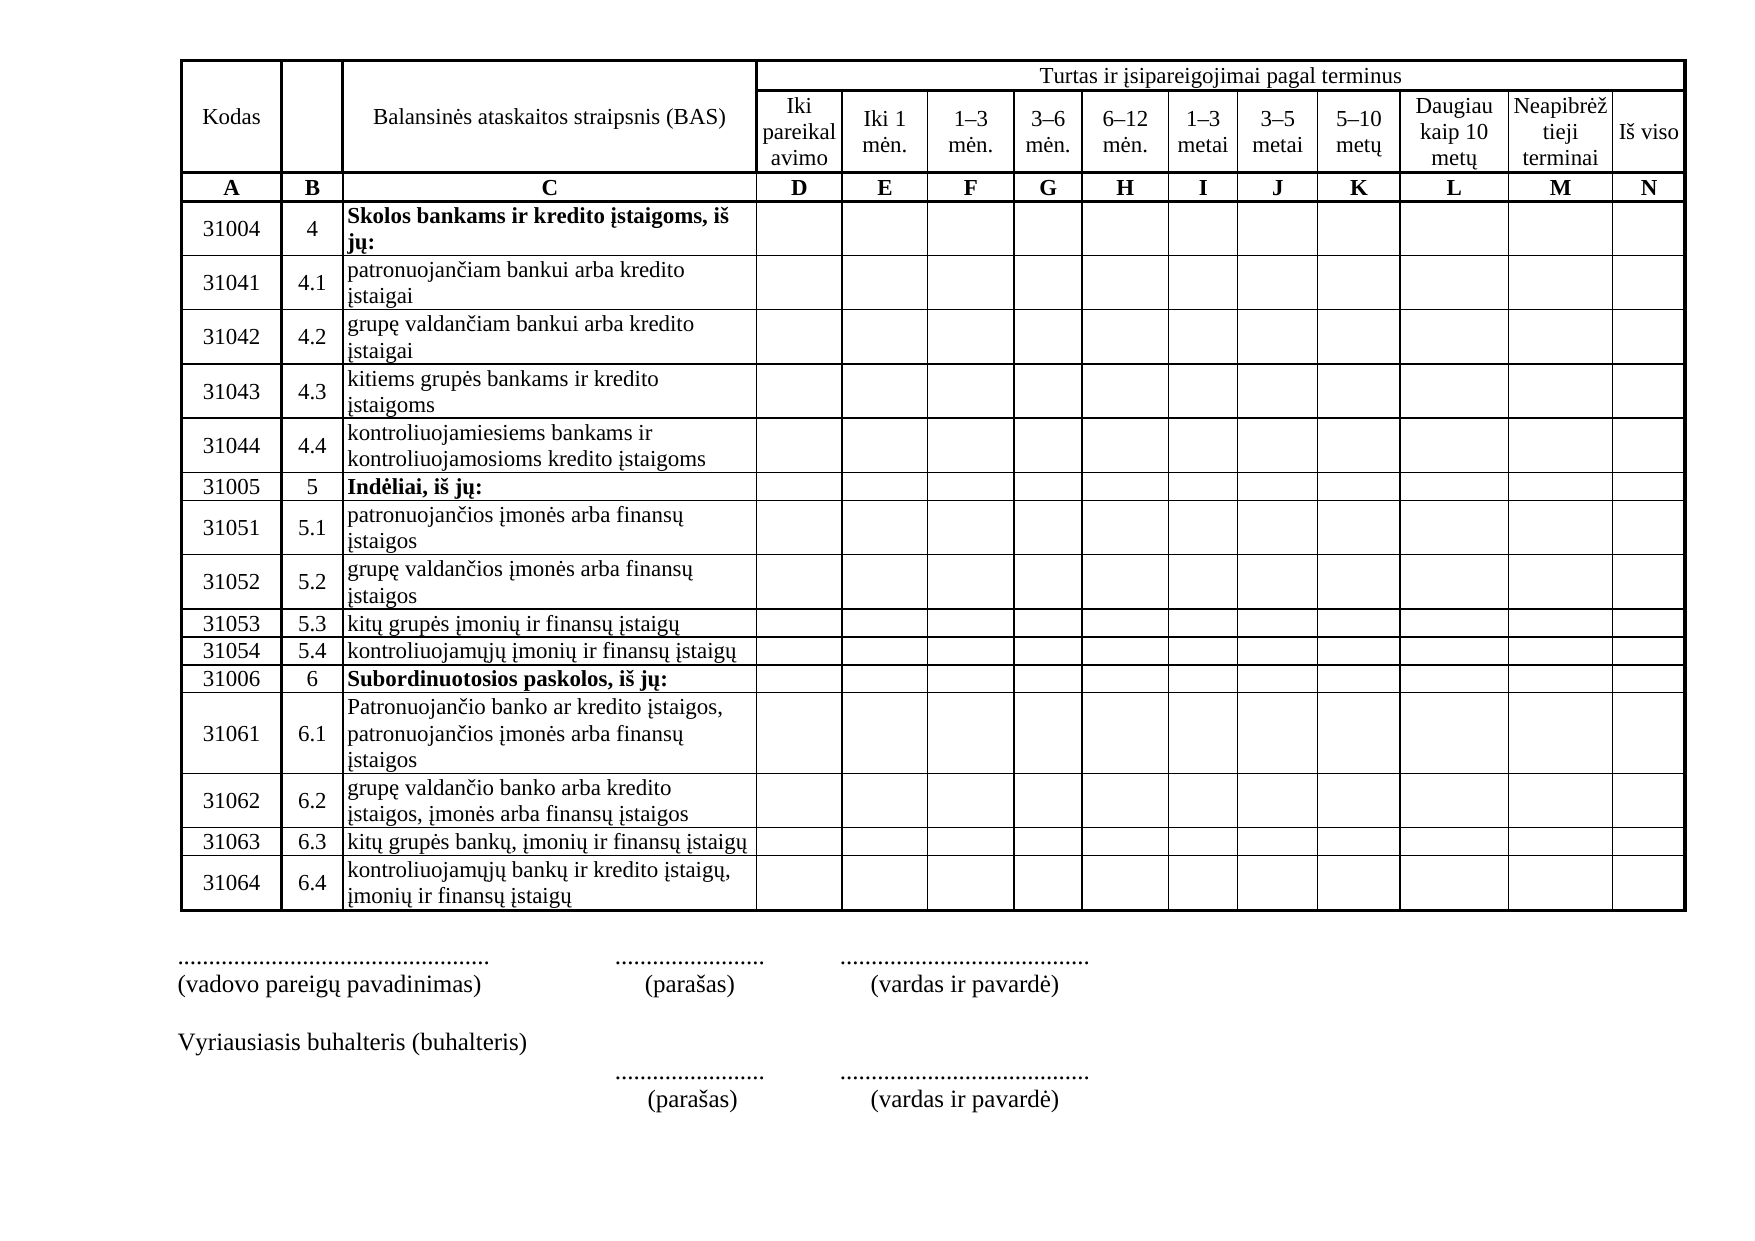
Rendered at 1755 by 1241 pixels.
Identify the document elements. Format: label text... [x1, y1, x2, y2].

table_cell [1238, 365, 1317, 417]
table_cell [1318, 203, 1399, 254]
table_cell [757, 693, 841, 772]
table_cell [1015, 203, 1081, 254]
table_cell 31042 [183, 310, 280, 363]
table_cell [757, 638, 841, 664]
table_cell [1238, 666, 1317, 692]
table_header Turtas ir įsipareigojimai pagal terminus [758, 62, 1683, 88]
table_cell [1015, 310, 1081, 363]
table_cell Iki 1 mėn. [843, 92, 927, 171]
table_cell [928, 638, 1013, 664]
table_cell [843, 828, 927, 854]
table_cell [1401, 419, 1508, 472]
table_cell [1509, 256, 1612, 309]
table_cell [928, 365, 1013, 417]
table_cell [1238, 473, 1317, 499]
table_cell [1015, 473, 1081, 499]
table_cell [1318, 473, 1399, 499]
table_cell [1083, 856, 1168, 909]
table_cell kontroliuojamųjų įmonių ir finansų įstaigų [344, 638, 756, 664]
table_cell B [283, 174, 342, 200]
table_cell [1401, 828, 1508, 854]
table_cell [757, 828, 841, 854]
table_cell [1169, 310, 1237, 363]
table_cell [757, 555, 841, 608]
table_cell grupę valdančios įmonės arba finansų įstaigos [344, 555, 756, 608]
table_cell [928, 310, 1013, 363]
table_cell [757, 203, 841, 254]
table_cell 31043 [183, 365, 280, 417]
table_cell [1083, 774, 1168, 827]
table_cell Indėliai, iš jų: [344, 473, 756, 499]
table_cell 5 [283, 473, 342, 499]
table_cell 6 [283, 666, 342, 692]
table_cell 31054 [183, 638, 280, 664]
table_cell 6.1 [283, 693, 342, 772]
table_cell [1401, 203, 1508, 254]
table_cell [1509, 419, 1612, 472]
table_cell [928, 693, 1013, 772]
table_cell [757, 856, 841, 909]
table_cell [1509, 638, 1612, 664]
table_cell H [1083, 174, 1168, 200]
table_cell 5.3 [283, 610, 342, 636]
table_cell Iki pareikalavimo [758, 92, 841, 171]
table_cell [843, 256, 927, 309]
table_cell 5.1 [283, 501, 342, 554]
table_cell kitiems grupės bankams ir kredito įstaigoms [344, 365, 756, 417]
table_cell [843, 774, 927, 827]
table_cell J [1238, 174, 1317, 200]
table_cell [1318, 828, 1399, 854]
table_cell L [1401, 174, 1508, 200]
table_cell F [928, 174, 1013, 200]
table_cell grupę valdančio banko arba kredito įstaigos, įmonės arba finansų įstaigos [344, 774, 756, 827]
table_cell Daugiau kaip 10 metų [1401, 92, 1508, 171]
table_cell [843, 365, 927, 417]
table_cell [1169, 555, 1237, 608]
table_cell 5.4 [283, 638, 342, 664]
table_cell [1083, 256, 1168, 309]
table_cell [843, 310, 927, 363]
table_cell [1169, 256, 1237, 309]
table_cell [1509, 365, 1612, 417]
table_cell [928, 856, 1013, 909]
table_cell [928, 666, 1013, 692]
table_cell [1401, 310, 1508, 363]
table_cell [1238, 693, 1317, 772]
table_cell kontroliuojamiesiems bankams ir kontroliuojamosioms kredito įstaigoms [344, 419, 756, 472]
table_cell [1613, 610, 1683, 636]
table_cell [1613, 256, 1683, 309]
table_cell [1401, 693, 1508, 772]
table_cell [843, 666, 927, 692]
table_cell 6.3 [283, 828, 342, 854]
table_cell [928, 555, 1013, 608]
table_cell K [1318, 174, 1399, 200]
table_cell 1–3 metai [1169, 92, 1237, 171]
text (parašas) (vardas ir pavardė) [647, 1084, 1680, 1113]
table_cell [1509, 774, 1612, 827]
table_cell [1169, 501, 1237, 554]
table_cell [928, 501, 1013, 554]
table_cell 31064 [183, 856, 280, 909]
table_cell [1318, 638, 1399, 664]
table_cell I [1169, 174, 1237, 200]
table_cell [1238, 828, 1317, 854]
table_cell [843, 501, 927, 554]
text . [177, 941, 1680, 969]
table_cell E [843, 174, 927, 200]
table_cell [843, 203, 927, 254]
table_cell [1169, 693, 1237, 772]
table_cell 4.2 [283, 310, 342, 363]
table_cell [1015, 365, 1081, 417]
table_cell 4.1 [283, 256, 342, 309]
table_cell [1238, 774, 1317, 827]
table_cell [1509, 693, 1612, 772]
table_cell [1401, 610, 1508, 636]
table_cell [1509, 310, 1612, 363]
table_cell [757, 473, 841, 499]
table_cell [1613, 310, 1683, 363]
table_cell Iš viso [1613, 92, 1683, 171]
table_cell [1613, 365, 1683, 417]
table_cell [1401, 774, 1508, 827]
table_cell 3–6 mėn. [1015, 92, 1081, 171]
table_cell 31044 [183, 419, 280, 472]
table_cell [1015, 555, 1081, 608]
table_cell 31006 [183, 666, 280, 692]
table_cell kitų grupės bankų, įmonių ir finansų įstaigų [344, 828, 756, 854]
table_cell 31053 [183, 610, 280, 636]
table_cell [1238, 610, 1317, 636]
table_cell [1318, 256, 1399, 309]
table_cell [1083, 365, 1168, 417]
table_cell [1015, 693, 1081, 772]
table_cell [1169, 828, 1237, 854]
table_cell [1015, 666, 1081, 692]
table_cell [1083, 555, 1168, 608]
table_cell [1169, 638, 1237, 664]
table_cell 31061 [183, 693, 280, 772]
table_cell 31051 [183, 501, 280, 554]
table_cell 5–10 metų [1318, 92, 1399, 171]
table_cell 6–12 mėn. [1083, 92, 1168, 171]
table_cell [1509, 856, 1612, 909]
table_cell [1613, 638, 1683, 664]
table_cell [1318, 555, 1399, 608]
table_cell [1015, 638, 1081, 664]
table_cell N [1613, 174, 1683, 200]
table_cell 31063 [183, 828, 280, 854]
table_cell [1318, 693, 1399, 772]
table_header [283, 62, 341, 171]
table_cell [928, 610, 1013, 636]
table_cell [1083, 638, 1168, 664]
table_cell [1401, 501, 1508, 554]
table_cell [843, 693, 927, 772]
table_cell [1015, 774, 1081, 827]
table_cell patronuojančios įmonės arba finansų įstaigos [344, 501, 756, 554]
table_cell 31041 [183, 256, 280, 309]
table_cell [1238, 310, 1317, 363]
table_cell [1509, 473, 1612, 499]
table_header Balansinės ataskaitos straipsnis (BAS) [344, 62, 755, 171]
table_cell [1015, 256, 1081, 309]
table_cell [1083, 666, 1168, 692]
table_cell [1238, 256, 1317, 309]
table_cell [843, 473, 927, 499]
table_cell [1083, 610, 1168, 636]
table_cell 4 [283, 203, 342, 254]
table_cell [757, 419, 841, 472]
table_cell [1238, 638, 1317, 664]
table_cell 4.3 [283, 365, 342, 417]
table_cell [843, 638, 927, 664]
table_cell [1015, 419, 1081, 472]
table_cell [1509, 610, 1612, 636]
table_cell [1083, 473, 1168, 499]
table_cell 31005 [183, 473, 280, 499]
table_cell [928, 828, 1013, 854]
table_cell [1318, 666, 1399, 692]
table_cell [1613, 828, 1683, 854]
table_cell 31052 [183, 555, 280, 608]
table_cell [1083, 828, 1168, 854]
table_cell 3–5 metai [1238, 92, 1317, 171]
table_cell G [1015, 174, 1081, 200]
table_cell patronuojančiam bankui arba kredito įstaigai [344, 256, 756, 309]
table_cell [757, 610, 841, 636]
table_cell 1–3 mėn. [928, 92, 1013, 171]
table_cell [1401, 473, 1508, 499]
table_cell [1169, 610, 1237, 636]
table_cell [1401, 365, 1508, 417]
table_cell [843, 419, 927, 472]
table_cell [1238, 419, 1317, 472]
table_cell C [344, 174, 756, 200]
table_cell [1015, 856, 1081, 909]
table_cell [1318, 610, 1399, 636]
table_cell [1318, 774, 1399, 827]
table_cell [757, 501, 841, 554]
table_cell [928, 774, 1013, 827]
table_cell [1613, 419, 1683, 472]
table_cell [1613, 666, 1683, 692]
table_cell [843, 610, 927, 636]
table_cell Patronuojančio banko ar kredito įstaigos, patronuojančios įmonės arba finansų įstaigos [344, 693, 756, 772]
table_cell [757, 365, 841, 417]
table_cell 31004 [183, 203, 280, 254]
table_cell [928, 256, 1013, 309]
table_cell 6.2 [283, 774, 342, 827]
table_cell 4.4 [283, 419, 342, 472]
table_cell [1169, 666, 1237, 692]
table_cell 5.2 [283, 555, 342, 608]
table_cell [843, 555, 927, 608]
table_cell [1169, 856, 1237, 909]
table_cell [1169, 365, 1237, 417]
table_cell [1318, 419, 1399, 472]
table_header Kodas [183, 62, 280, 171]
table_cell [1238, 856, 1317, 909]
table_cell [843, 856, 927, 909]
text Vyriausiasis buhalteris (buhalteris) [177, 1027, 1680, 1056]
table_cell [1015, 610, 1081, 636]
table_cell [1613, 501, 1683, 554]
table_cell Subordinuotosios paskolos, iš jų: [344, 666, 756, 692]
table_cell kitų grupės įmonių ir finansų įstaigų [344, 610, 756, 636]
table_cell [1613, 203, 1683, 254]
table_cell [1238, 501, 1317, 554]
table_cell [1169, 203, 1237, 254]
table_cell [1401, 856, 1508, 909]
table_cell D [757, 174, 841, 200]
table_cell [1613, 693, 1683, 772]
table_cell M [1509, 174, 1612, 200]
table_cell Skolos bankams ir kredito įstaigoms, iš jų: [344, 203, 756, 254]
table_cell [1401, 666, 1508, 692]
table_cell [1509, 555, 1612, 608]
table_cell [1169, 473, 1237, 499]
table_cell [1509, 828, 1612, 854]
table_cell [1318, 501, 1399, 554]
table_cell [928, 473, 1013, 499]
table_cell [1238, 555, 1317, 608]
table_cell grupę valdančiam bankui arba kredito įstaigai [344, 310, 756, 363]
table_cell [1613, 555, 1683, 608]
table_cell [1318, 856, 1399, 909]
table_cell [1169, 774, 1237, 827]
table_cell Neapibrėžtieji terminai [1509, 92, 1612, 171]
table_cell [1169, 419, 1237, 472]
table_cell [757, 666, 841, 692]
table_cell [1613, 473, 1683, 499]
table_cell [1015, 501, 1081, 554]
table_cell [1613, 774, 1683, 827]
table_cell [757, 774, 841, 827]
table_cell [1083, 501, 1168, 554]
table_cell A [183, 174, 280, 200]
table_cell [757, 256, 841, 309]
table_cell [1238, 203, 1317, 254]
table_cell [1401, 256, 1508, 309]
table_cell [1083, 693, 1168, 772]
table_cell [1083, 310, 1168, 363]
table_cell [1083, 203, 1168, 254]
table_cell [1318, 310, 1399, 363]
table_cell [928, 203, 1013, 254]
table_cell [1509, 666, 1612, 692]
table_cell [757, 310, 841, 363]
table_cell 31062 [183, 774, 280, 827]
table_cell [1509, 501, 1612, 554]
table_cell [1401, 555, 1508, 608]
text (vadovo pareigų pavadinimas) (parašas) (vardas ir pavardė) [177, 969, 1680, 998]
table_cell 6.4 [283, 856, 342, 909]
table_cell [1401, 638, 1508, 664]
table_cell [1318, 365, 1399, 417]
table_cell [1015, 828, 1081, 854]
table_cell [1083, 419, 1168, 472]
table_cell kontroliuojamųjų bankų ir kredito įstaigų, įmonių ir finansų įstaigų [344, 856, 756, 909]
table_cell [1509, 203, 1612, 254]
table_cell [1613, 856, 1683, 909]
table_cell [928, 419, 1013, 472]
